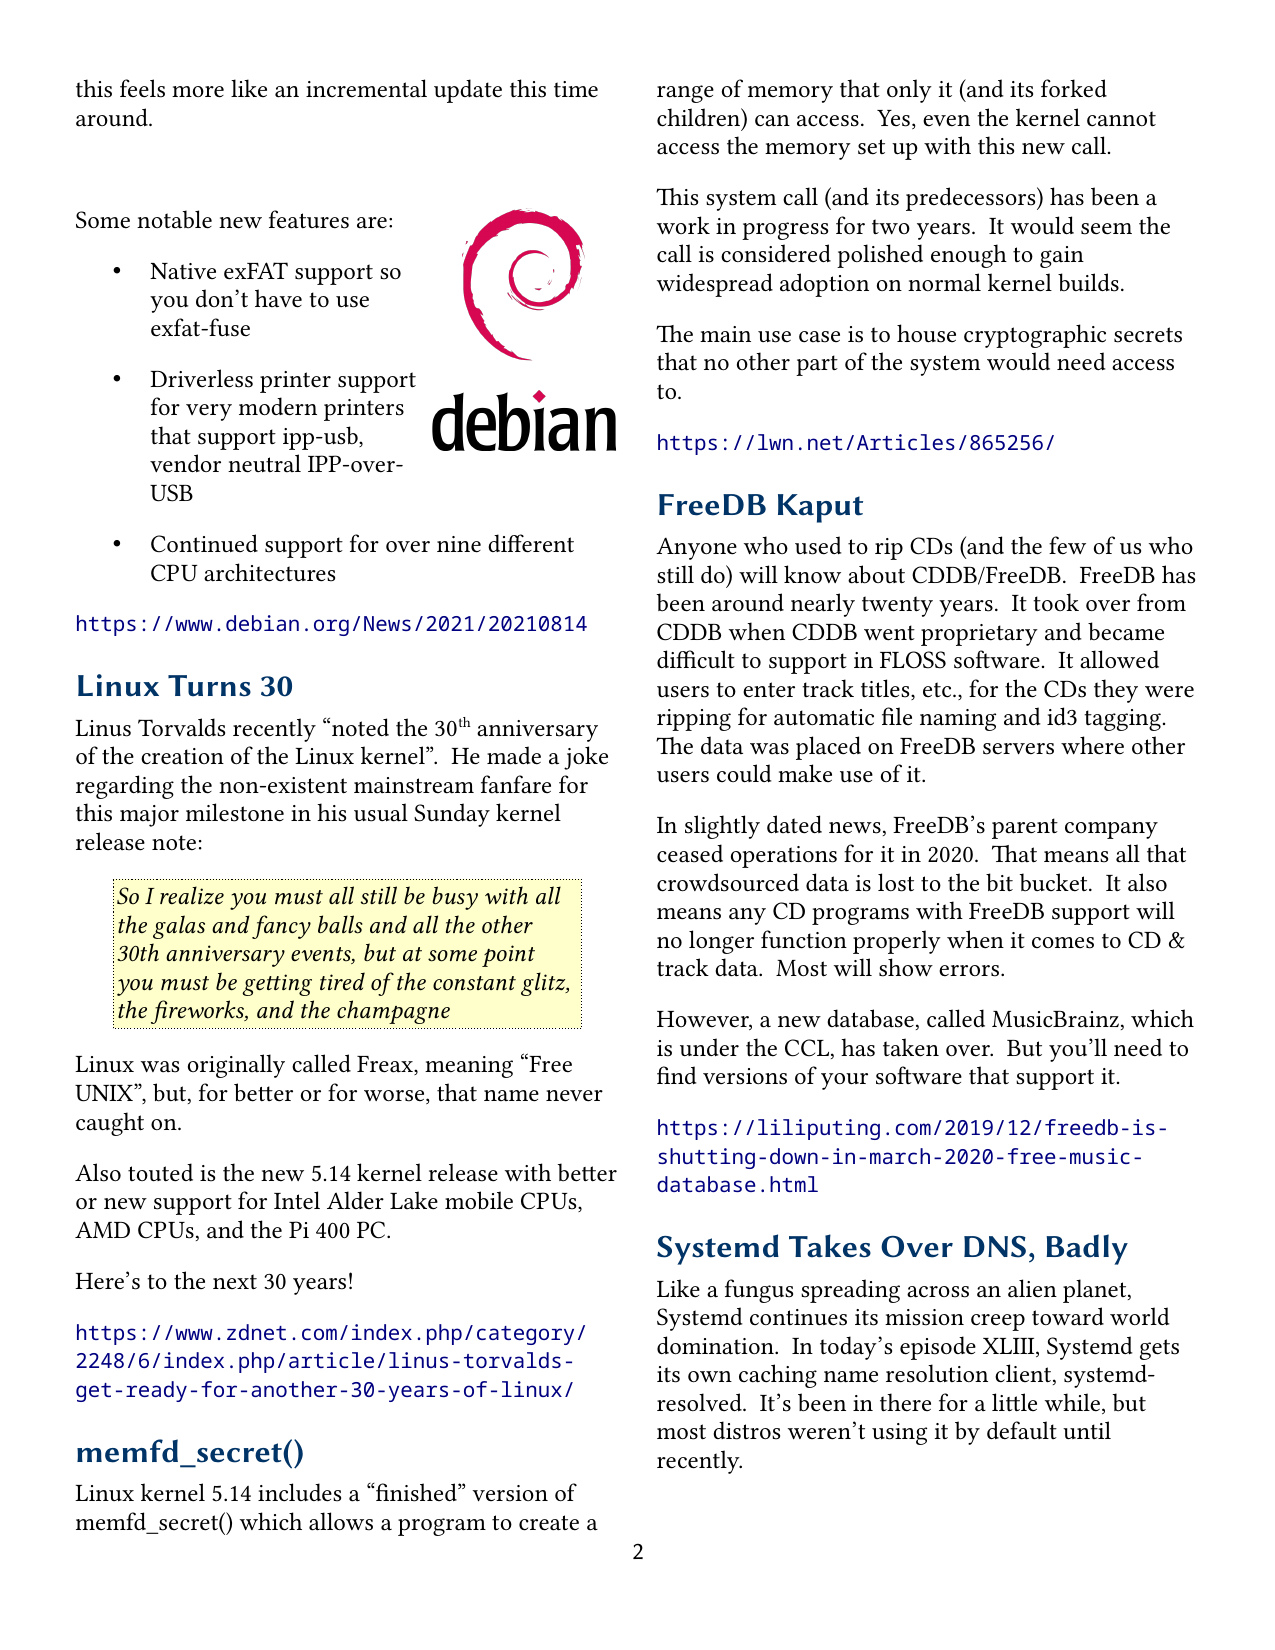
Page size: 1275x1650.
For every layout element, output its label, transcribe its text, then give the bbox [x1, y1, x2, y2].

list Driverless printer support for very modern printers that support ipp-usb, vendor neutral IPP-over-USB [113, 365, 619, 507]
subtitle memfd_secret() [75, 1433, 619, 1470]
subtitle Systemd Takes Over DNS, Badly [656, 1229, 1200, 1266]
text Anyone who used to rip CDs (and the few of us who still do) will know about CDDB/FreeDB. FreeDB has been around nearly twenty years. It took over from CDDB when CDDB went proprietary and became difficult to support in FLOSS software. It allowed users to enter track titles, etc., for the CDs they were ripping for automatic file naming and id3 tagging. The data was placed on FreeDB servers where other users could make use of it. [656, 532, 1200, 789]
text So I realize you must all still be busy with all the galas and fancy balls and all the other 30th anniversary events, but at some point you must be getting tired of the constant glitz, the fireworks, and the champagne [113, 879, 581, 1028]
text The main use case is to house cryptographic secrets that no other part of the system would need access to. [656, 320, 1200, 405]
text range of memory that only it (and its forked children) can access. Yes, even the kernel cannot access the memory set up with this new call. [656, 75, 1200, 161]
text Like a fungus spreading across an alien planet, Systemd continues its mission creep toward world domination. In today’s episode XLIII, Systemd gets its own caching name resolution client, systemd-resolved. It’s been in there for a little while, but most distros weren’t using it by default until recently. [656, 1274, 1200, 1474]
picture [432, 208, 617, 451]
subtitle FreeDB Kaput [656, 486, 1200, 523]
text Also touted is the new 5.14 kernel release with better or new support for Intel Alder Lake mobile CPUs, AMD CPUs, and the Pi 400 PC. [75, 1159, 619, 1244]
text However, a new database, called MusicBrainz, which is under the CCL, has taken over. But you’ll need to find versions of your software that support it. [656, 1005, 1200, 1091]
text Linus Torvalds recently “noted the 30th anniversary of the creation of the Linux kernel”. He made a joke regarding the non-existent mainstream fanfare for this major milestone in his usual Sunday kernel release note: [75, 714, 619, 857]
text In slightly dated news, FreeDB’s parent company ceased operations for it in 2020. That means all that crowdsourced data is lost to the bit bucket. It also means any CD programs with FreeDB support will no longer function properly when it comes to CD & track data. Most will show errors. [656, 812, 1200, 983]
list Continued support for over nine different CPU architectures [113, 530, 619, 587]
text this feels more like an incremental update this time around. [75, 75, 619, 132]
subtitle https://liliputing.com/2019/12/freedb-is-shutting-down-in-march-2020-free-music-database.html [656, 1113, 1200, 1199]
subtitle https://www.zdnet.com/index.php/category/2248/6/index.php/article/linus-torvalds-get-ready-for-another-30-years-of-linux/ [75, 1318, 619, 1403]
text Linux was originally called Freax, meaning “Free UNIX”, but, for better or for worse, that name never caught on. [75, 1051, 619, 1136]
subtitle https://www.debian.org/News/2021/20210814 [75, 609, 619, 638]
text This system call (and its predecessors) has been a work in progress for two years. It would seem the call is considered polished enough to gain widespread adoption on normal kernel builds. [656, 183, 1200, 297]
subtitle Linux Turns 30 [75, 668, 619, 705]
text Here’s to the next 30 years! [75, 1267, 619, 1295]
text Some notable new features are: [75, 206, 619, 234]
list Native exFAT support so you don’t have to use exfat-fuse [113, 257, 432, 342]
text Linux kernel 5.14 includes a “finished” version of memfd_secret() which allows a program to create a [75, 1479, 619, 1536]
subtitle https://lwn.net/Articles/865256/ [656, 428, 1200, 456]
